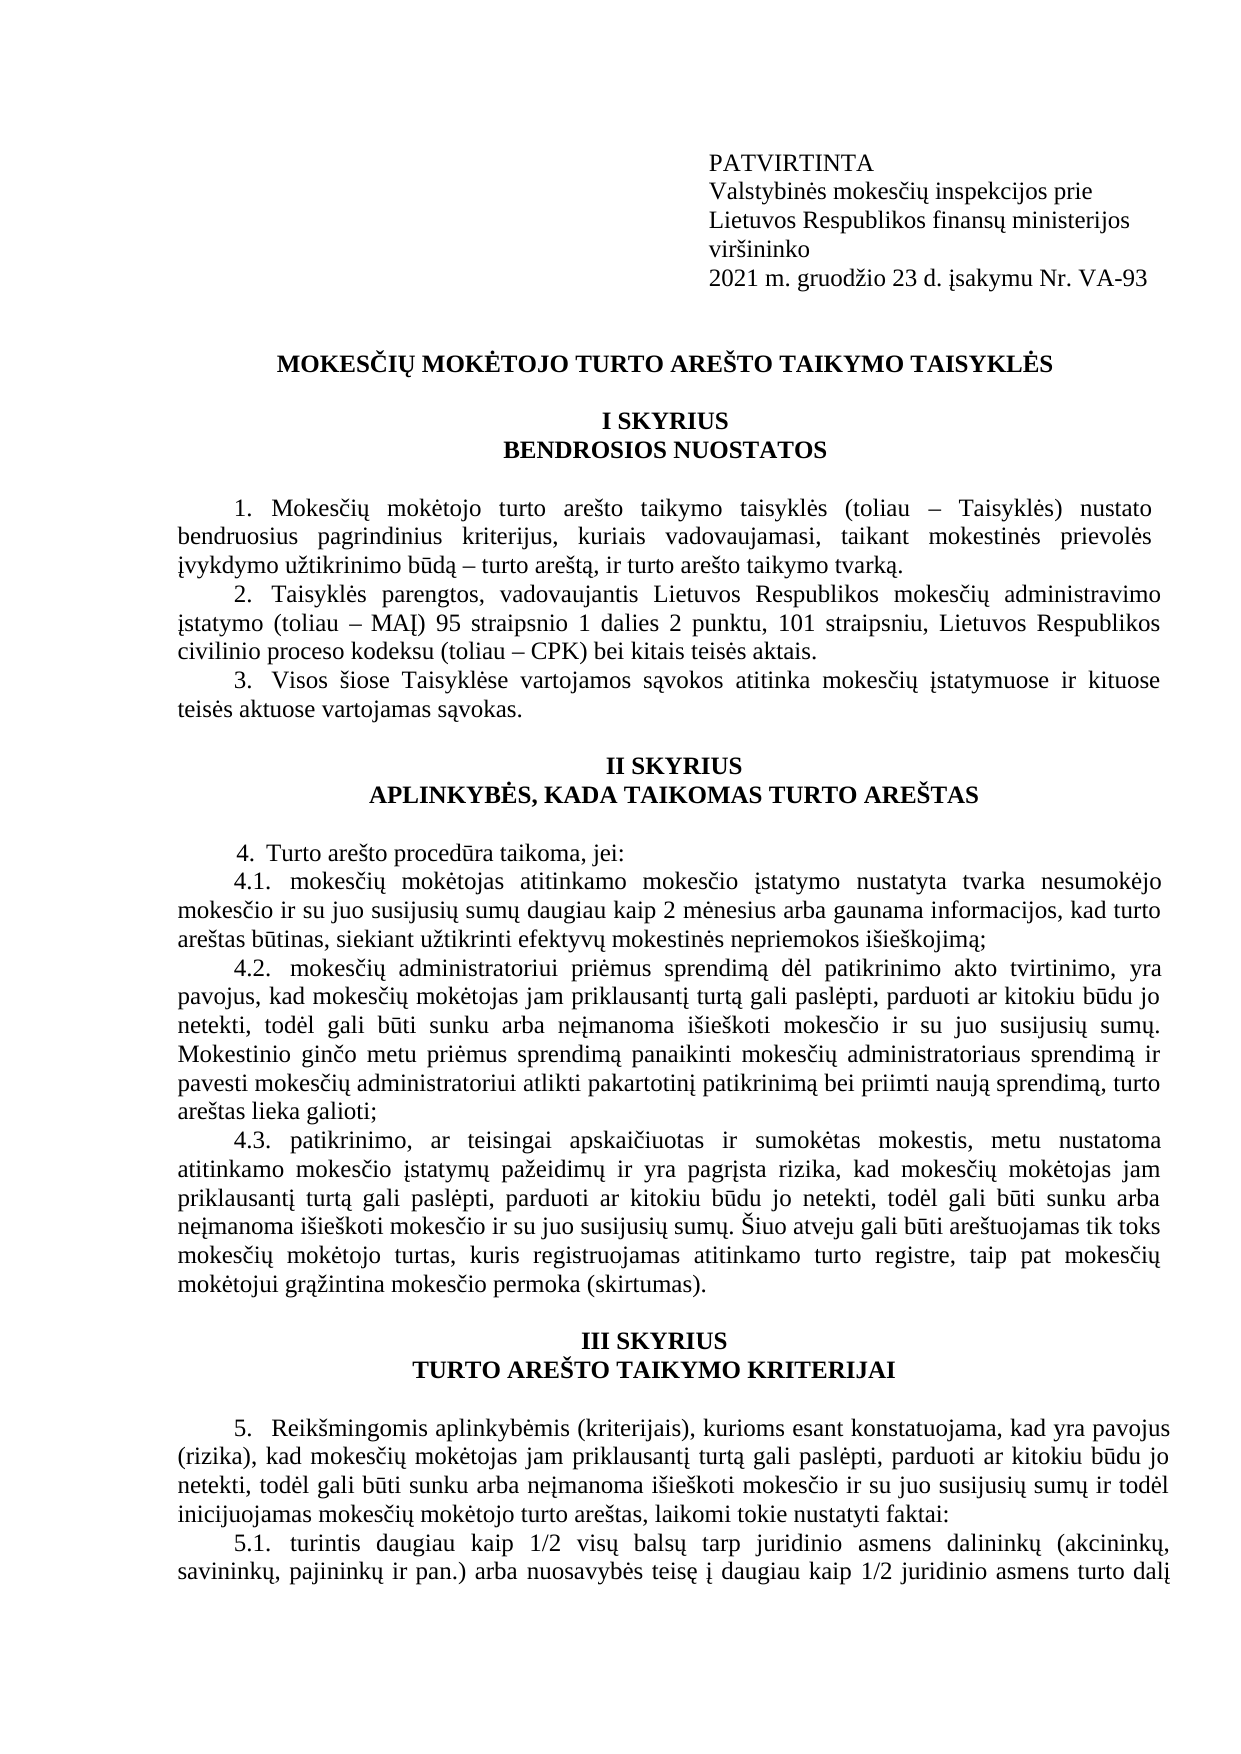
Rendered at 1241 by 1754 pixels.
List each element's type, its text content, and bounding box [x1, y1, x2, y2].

text MOKESČIŲ MOKĖTOJO TURTO AREŠTO TAIKYMO TAISYKLĖS [177, 349, 1153, 378]
text III SKYRIUS [177, 1326, 1124, 1355]
text Valstybinės mokesčių inspekcijos prie [177, 176, 1153, 205]
text viršininko [177, 234, 1153, 263]
text BENDROSIOS NUOSTATOS [177, 435, 1153, 464]
text 4.2. mokesčių administratoriui priėmus sprendimą dėl patikrinimo akto tvirtinimo, yra pavojus, kad mokesčių mokėtojas jam priklausantį turtą gali paslėpti, parduoti ar kitokiu būdu jo netekti, todėl gali būti sunku arba neįmanoma išieškoti mokesčio ir su juo susijusių sumų. Mokestinio ginčo metu priėmus sprendimą panaikinti mokesčių administratoriaus sprendimą ir pavesti mokesčių administratoriui atlikti pakartotinį patikrinimą bei priimti naują sprendimą, turto areštas lieka galioti; [177, 953, 1162, 1125]
text 4.3. patikrinimo, ar teisingai apskaičiuotas ir sumokėtas mokestis, metu nustatoma atitinkamo mokesčio įstatymų pažeidimų ir yra pagrįsta rizika, kad mokesčių mokėtojas jam priklausantį turtą gali paslėpti, parduoti ar kitokiu būdu jo netekti, todėl gali būti sunku arba neįmanoma išieškoti mokesčio ir su juo susijusių sumų. Šiuo atveju gali būti areštuojamas tik toks mokesčių mokėtojo turtas, kuris registruojamas atitinkamo turto registre, taip pat mokesčių mokėtojui grąžintina mokesčio permoka (skirtumas). [177, 1125, 1162, 1298]
text APLINKYBĖS, KADA TAIKOMAS TURTO AREŠTAS [177, 780, 1171, 809]
text 5.1. turintis daugiau kaip 1/2 visų balsų tarp juridinio asmens dalininkų (akcininkų, savininkų, pajininkų ir pan.) arba nuosavybės teisę į daugiau kaip 1/2 juridinio asmens turto dalį [177, 1528, 1171, 1585]
text 5. Reikšmingomis aplinkybėmis (kriterijais), kurioms esant konstatuojama, kad yra pavojus (rizika), kad mokesčių mokėtojas jam priklausantį turtą gali paslėpti, parduoti ar kitokiu būdu jo netekti, todėl gali būti sunku arba neįmanoma išieškoti mokesčio ir su juo susijusių sumų ir todėl inicijuojamas mokesčių mokėtojo turto areštas, laikomi tokie nustatyti faktai: [177, 1413, 1171, 1528]
text TURTO AREŠTO TAIKYMO KRITERIJAI [177, 1355, 1124, 1384]
text II SKYRIUS [177, 751, 1171, 780]
text PATVIRTINTA [177, 148, 1153, 176]
text 4. Turto arešto procedūra taikoma, jei: [177, 838, 1162, 866]
text 1. Mokesčių mokėtojo turto arešto taikymo taisyklės (toliau – Taisyklės) nustato bendruosius pagrindinius kriterijus, kuriais vadovaujamasi, taikant mokestinės prievolės įvykdymo užtikrinimo būdą – turto areštą, ir turto arešto taikymo tvarką. [177, 493, 1152, 579]
text 3. Visos šiose Taisyklėse vartojamos sąvokos atitinka mokesčių įstatymuose ir kituose teisės aktuose vartojamas sąvokas. [177, 665, 1162, 723]
text 2. Taisyklės parengtos, vadovaujantis Lietuvos Respublikos mokesčių administravimo įstatymo (toliau – MAĮ) 95 straipsnio 1 dalies 2 punktu, 101 straipsniu, Lietuvos Respublikos civilinio proceso kodeksu (toliau – CPK) bei kitais teisės aktais. [177, 579, 1162, 665]
text 2021 m. gruodžio 23 d. įsakymu Nr. VA-93 [177, 263, 1153, 291]
text 4.1. mokesčių mokėtojas atitinkamo mokesčio įstatymo nustatyta tvarka nesumokėjo mokesčio ir su juo susijusių sumų daugiau kaip 2 mėnesius arba gaunama informacijos, kad turto areštas būtinas, siekiant užtikrinti efektyvų mokestinės nepriemokos išieškojimą; [177, 866, 1162, 953]
text Lietuvos Respublikos finansų ministerijos [177, 205, 1153, 234]
text I SKYRIUS [177, 406, 1153, 435]
